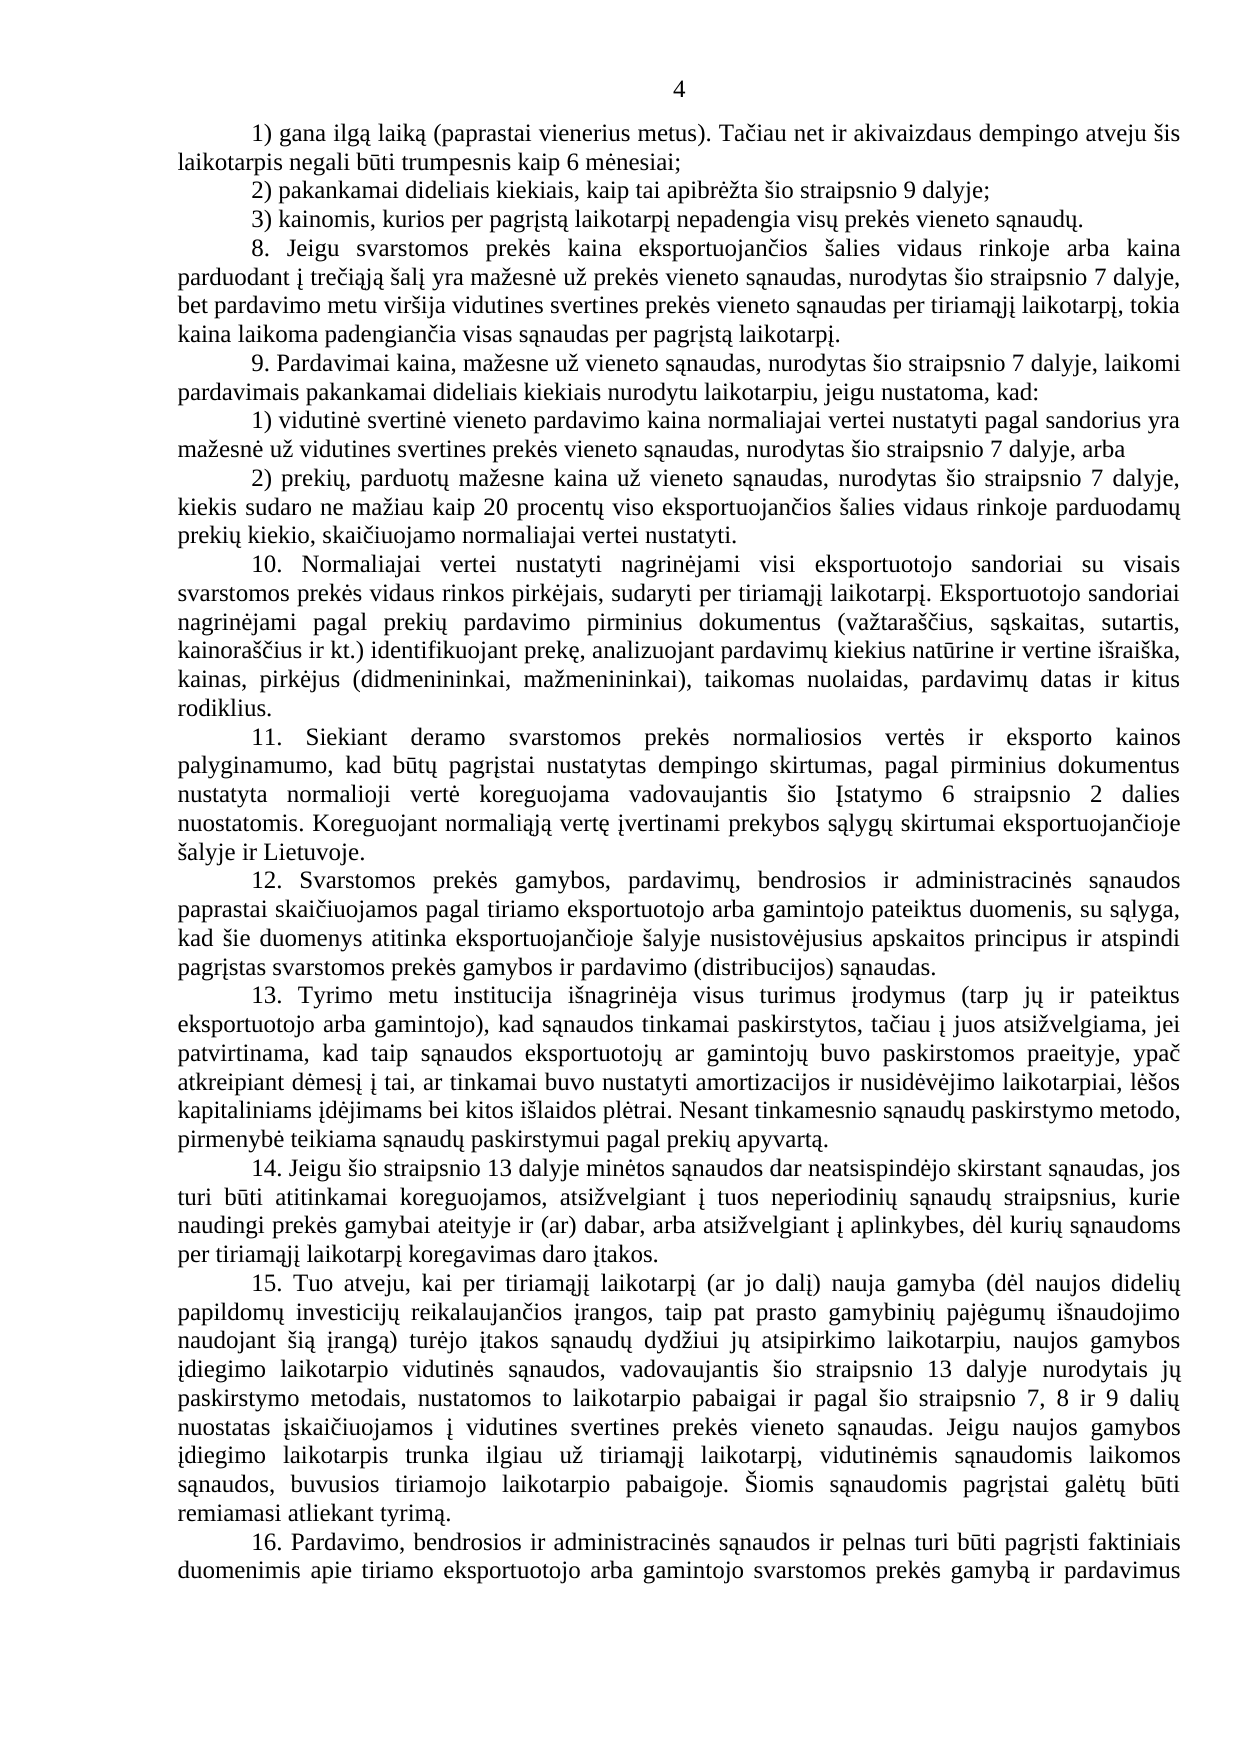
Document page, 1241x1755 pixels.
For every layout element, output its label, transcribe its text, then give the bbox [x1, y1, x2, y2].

text 14. Jeigu šio straipsnio 13 dalyje minėtos sąnaudos dar neatsispindėjo skirstant sąnaudas, jos turi būti atitinkamai koreguojamos, atsižvelgiant į tuos neperiodinių sąnaudų straipsnius, kurie naudingi prekės gamybai ateityje ir (ar) dabar, arba atsižvelgiant į aplinkybes, dėl kurių sąnaudoms per tiriamąjį laikotarpį koregavimas daro įtakos. [177, 1153, 1181, 1268]
text 2) prekių, parduotų mažesne kaina už vieneto sąnaudas, nurodytas šio straipsnio 7 dalyje, kiekis sudaro ne mažiau kaip 20 procentų viso eksportuojančios šalies vidaus rinkoje parduodamų prekių kiekio, skaičiuojamo normaliajai vertei nustatyti. [177, 463, 1181, 549]
text 13. Tyrimo metu institucija išnagrinėja visus turimus įrodymus (tarp jų ir pateiktus eksportuotojo arba gamintojo), kad sąnaudos tinkamai paskirstytos, tačiau į juos atsižvelgiama, jei patvirtinama, kad taip sąnaudos eksportuotojų ar gamintojų buvo paskirstomos praeityje, ypač atkreipiant dėmesį į tai, ar tinkamai buvo nustatyti amortizacijos ir nusidėvėjimo laikotarpiai, lėšos kapitaliniams įdėjimams bei kitos išlaidos plėtrai. Nesant tinkamesnio sąnaudų paskirstymo metodo, pirmenybė teikiama sąnaudų paskirstymui pagal prekių apyvartą. [177, 981, 1181, 1153]
text 10. Normaliajai vertei nustatyti nagrinėjami visi eksportuotojo sandoriai su visais svarstomos prekės vidaus rinkos pirkėjais, sudaryti per tiriamąjį laikotarpį. Eksportuotojo sandoriai nagrinėjami pagal prekių pardavimo pirminius dokumentus (važtaraščius, sąskaitas, sutartis, kainoraščius ir kt.) identifikuojant prekę, analizuojant pardavimų kiekius natūrine ir vertine išraiška, kainas, pirkėjus (didmenininkai, mažmenininkai), taikomas nuolaidas, pardavimų datas ir kitus rodiklius. [177, 549, 1181, 722]
text 15. Tuo atveju, kai per tiriamąjį laikotarpį (ar jo dalį) nauja gamyba (dėl naujos didelių papildomų investicijų reikalaujančios įrangos, taip pat prasto gamybinių pajėgumų išnaudojimo naudojant šią įrangą) turėjo įtakos sąnaudų dydžiui jų atsipirkimo laikotarpiu, naujos gamybos įdiegimo laikotarpio vidutinės sąnaudos, vadovaujantis šio straipsnio 13 dalyje nurodytais jų paskirstymo metodais, nustatomos to laikotarpio pabaigai ir pagal šio straipsnio 7, 8 ir 9 dalių nuostatas įskaičiuojamos į vidutines svertines prekės vieneto sąnaudas. Jeigu naujos gamybos įdiegimo laikotarpis trunka ilgiau už tiriamąjį laikotarpį, vidutinėmis sąnaudomis laikomos sąnaudos, buvusios tiriamojo laikotarpio pabaigoje. Šiomis sąnaudomis pagrįstai galėtų būti remiamasi atliekant tyrimą. [177, 1268, 1181, 1527]
text 2) pakankamai dideliais kiekiais, kaip tai apibrėžta šio straipsnio 9 dalyje; [177, 176, 1181, 204]
text 12. Svarstomos prekės gamybos, pardavimų, bendrosios ir administracinės sąnaudos paprastai skaičiuojamos pagal tiriamo eksportuotojo arba gamintojo pateiktus duomenis, su sąlyga, kad šie duomenys atitinka eksportuojančioje šalyje nusistovėjusius apskaitos principus ir atspindi pagrįstas svarstomos prekės gamybos ir pardavimo (distribucijos) sąnaudas. [177, 866, 1181, 981]
text 1) vidutinė svertinė vieneto pardavimo kaina normaliajai vertei nustatyti pagal sandorius yra mažesnė už vidutines svertines prekės vieneto sąnaudas, nurodytas šio straipsnio 7 dalyje, arba [177, 406, 1181, 463]
text 9. Pardavimai kaina, mažesne už vieneto sąnaudas, nurodytas šio straipsnio 7 dalyje, laikomi pardavimais pakankamai dideliais kiekiais nurodytu laikotarpiu, jeigu nustatoma, kad: [177, 348, 1181, 406]
text 8. Jeigu svarstomos prekės kaina eksportuojančios šalies vidaus rinkoje arba kaina parduodant į trečiąją šalį yra mažesnė už prekės vieneto sąnaudas, nurodytas šio straipsnio 7 dalyje, bet pardavimo metu viršija vidutines svertines prekės vieneto sąnaudas per tiriamąjį laikotarpį, tokia kaina laikoma padengiančia visas sąnaudas per pagrįstą laikotarpį. [177, 233, 1181, 348]
text 3) kainomis, kurios per pagrįstą laikotarpį nepadengia visų prekės vieneto sąnaudų. [177, 204, 1181, 233]
text 16. Pardavimo, bendrosios ir administracinės sąnaudos ir pelnas turi būti pagrįsti faktiniais duomenimis apie tiriamo eksportuotojo arba gamintojo svarstomos prekės gamybą ir pardavimus [177, 1527, 1181, 1584]
text 1) gana ilgą laiką (paprastai vienerius metus). Tačiau net ir akivaizdaus dempingo atveju šis laikotarpis negali būti trumpesnis kaip 6 mėnesiai; [177, 118, 1181, 176]
text 11. Siekiant deramo svarstomos prekės normaliosios vertės ir eksporto kainos palyginamumo, kad būtų pagrįstai nustatytas dempingo skirtumas, pagal pirminius dokumentus nustatyta normalioji vertė koreguojama vadovaujantis šio Įstatymo 6 straipsnio 2 dalies nuostatomis. Koreguojant normaliąją vertę įvertinami prekybos sąlygų skirtumai eksportuojančioje šalyje ir Lietuvoje. [177, 722, 1181, 866]
